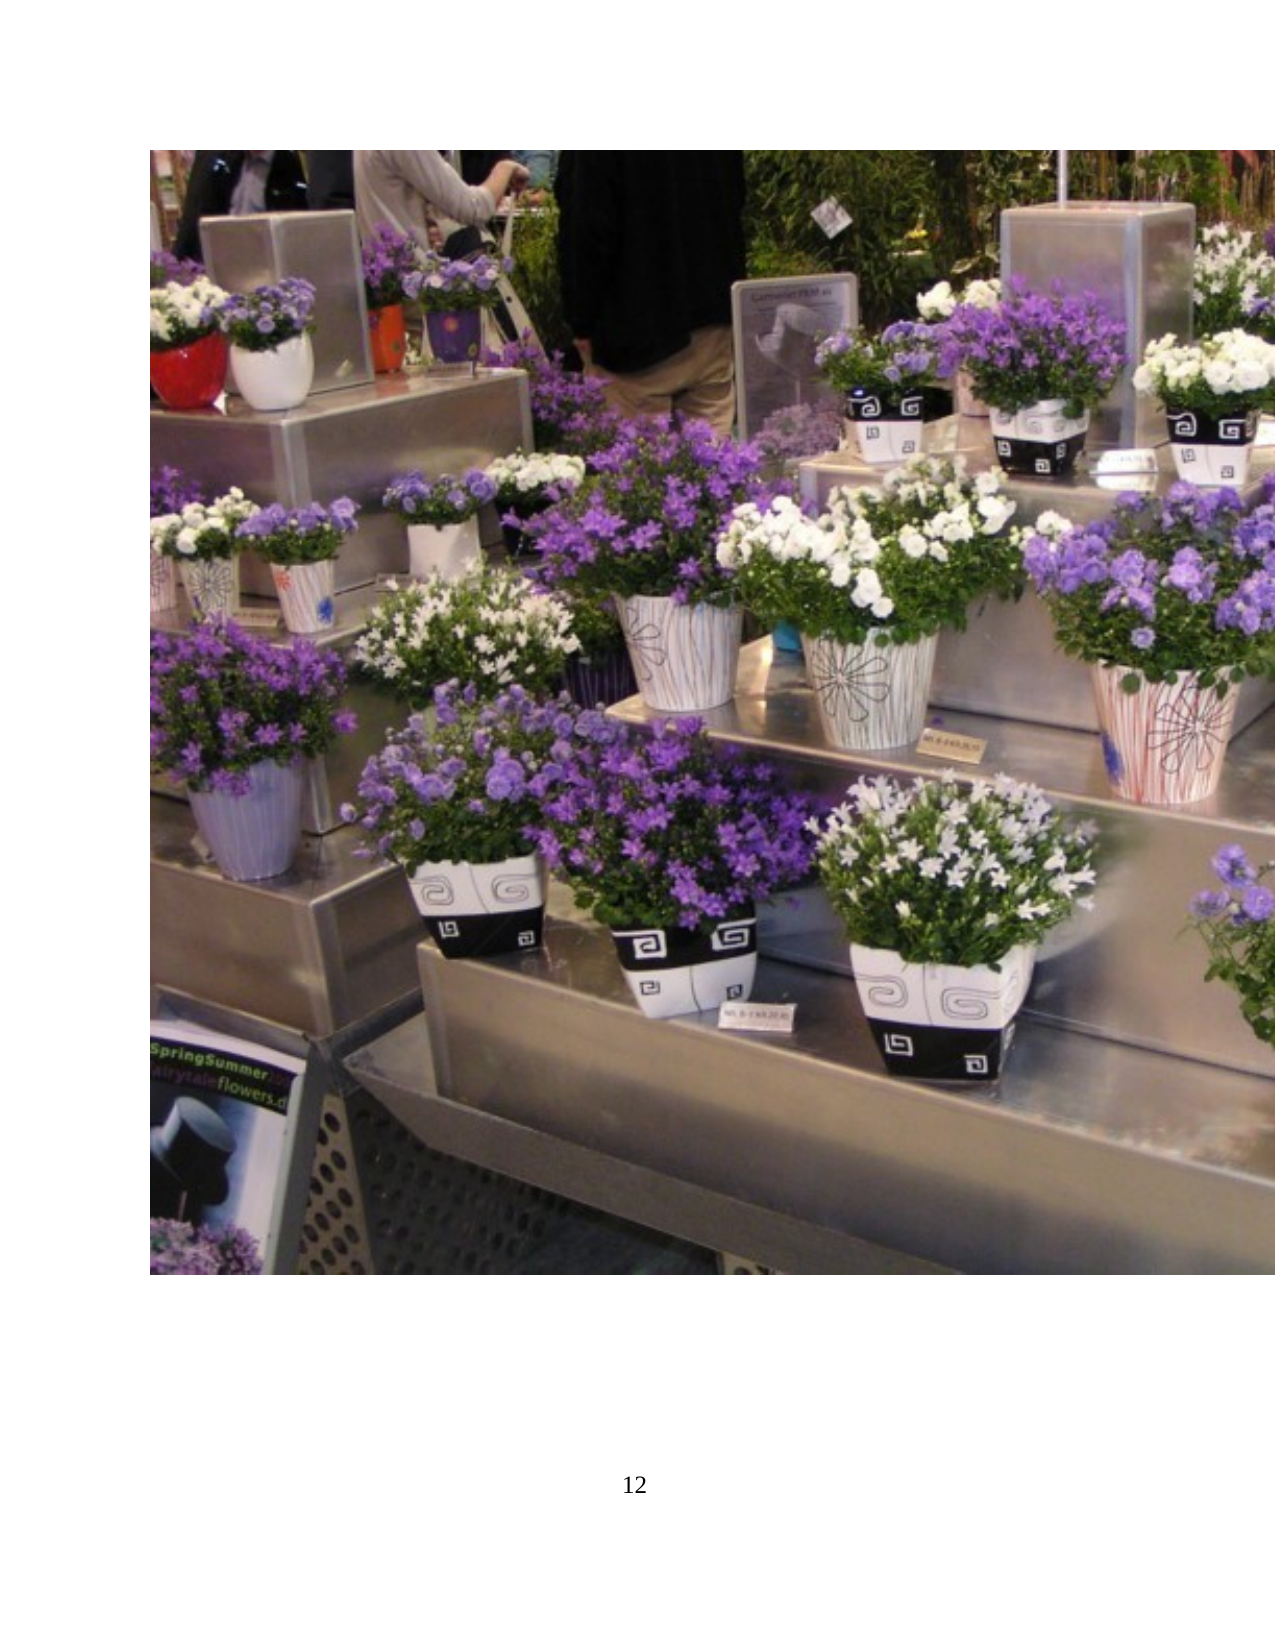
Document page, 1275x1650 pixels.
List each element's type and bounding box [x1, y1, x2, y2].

picture [150, 150, 1275, 1275]
